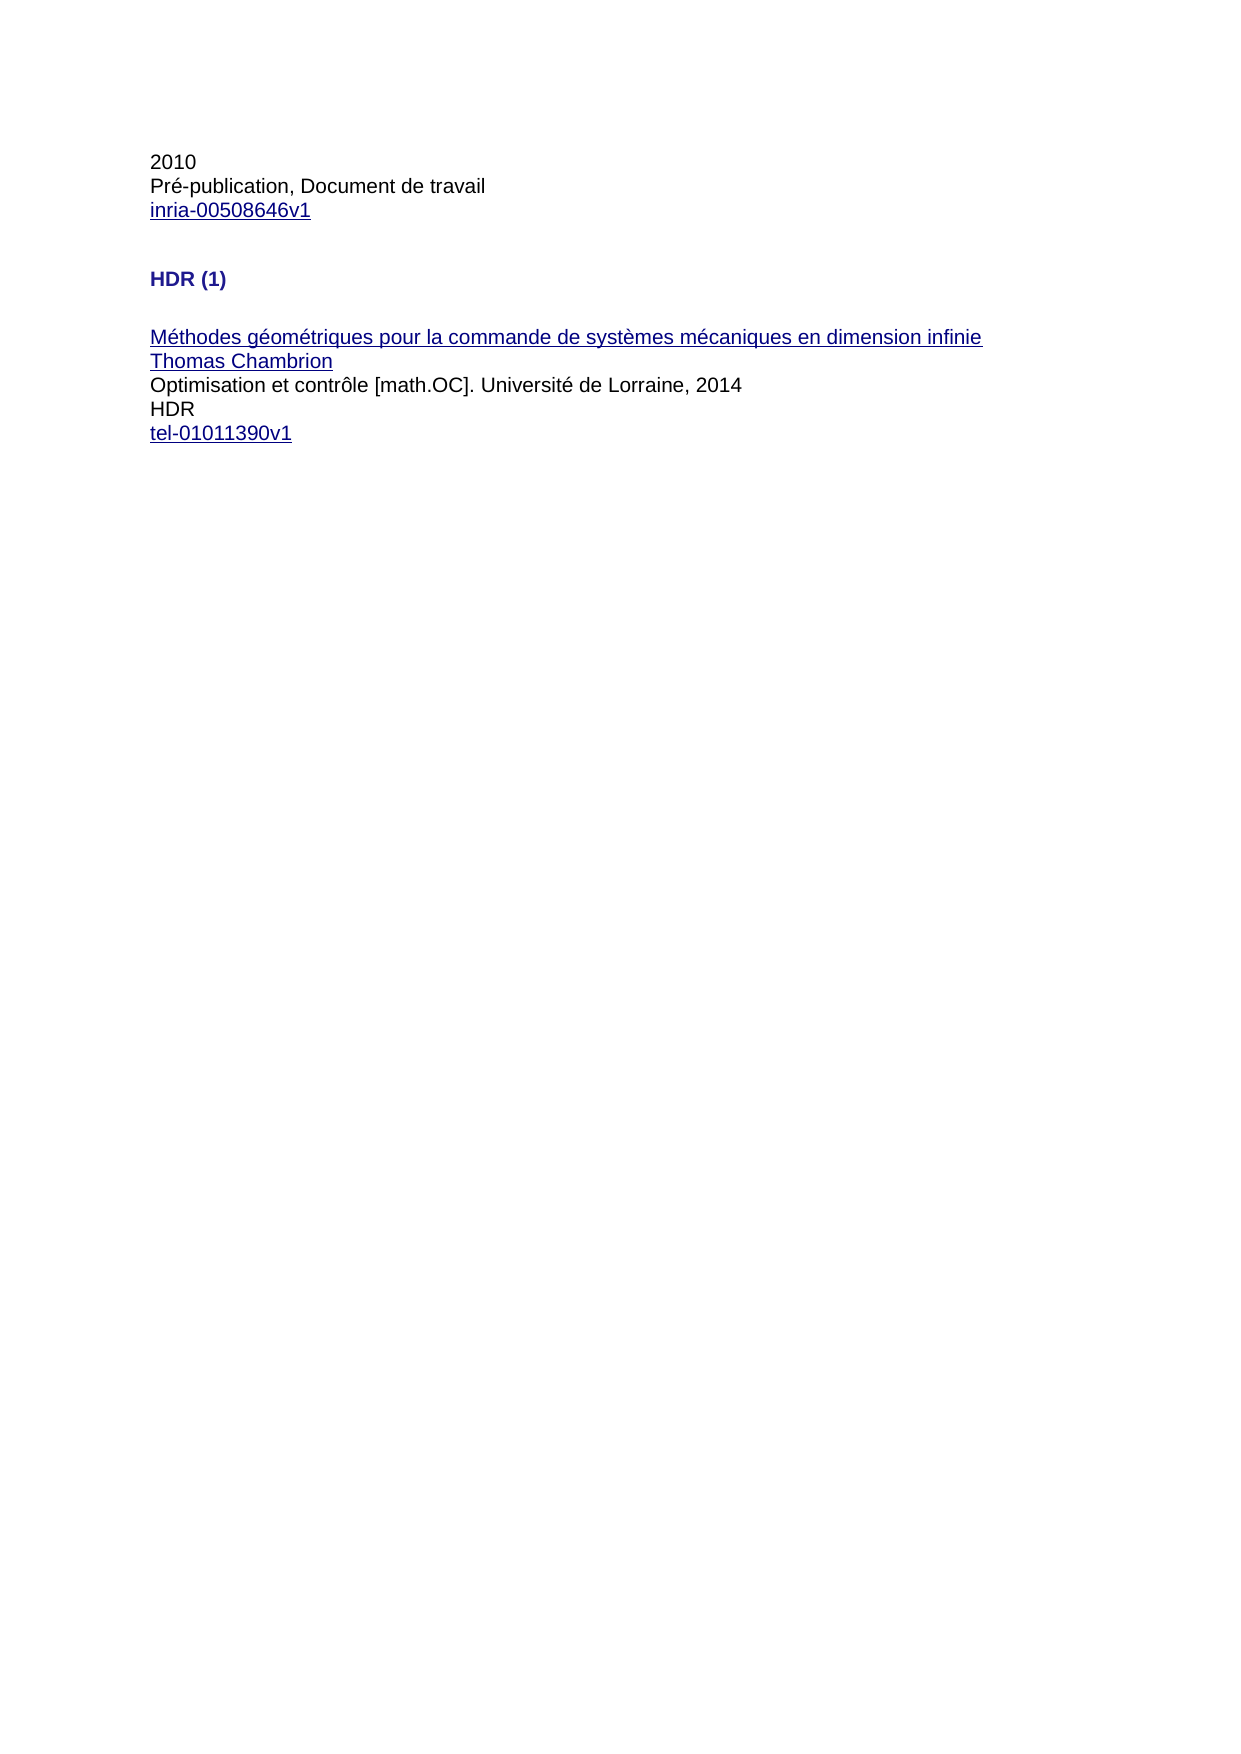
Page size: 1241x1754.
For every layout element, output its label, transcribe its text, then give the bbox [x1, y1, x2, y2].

subtitle HDR (1) [150, 267, 1090, 291]
table_header Méthodes géométriques pour la commande de systèmes mécaniques en dimension infinie Thomas Chambrion Optimisation et contrôle [math.OC]. Université de Lorraine, 2014 HDR tel-01011390v1 [150, 325, 1090, 445]
table_cell 2010 Pré-publication, Document de travail inria-00508646v1 [150, 150, 1090, 222]
